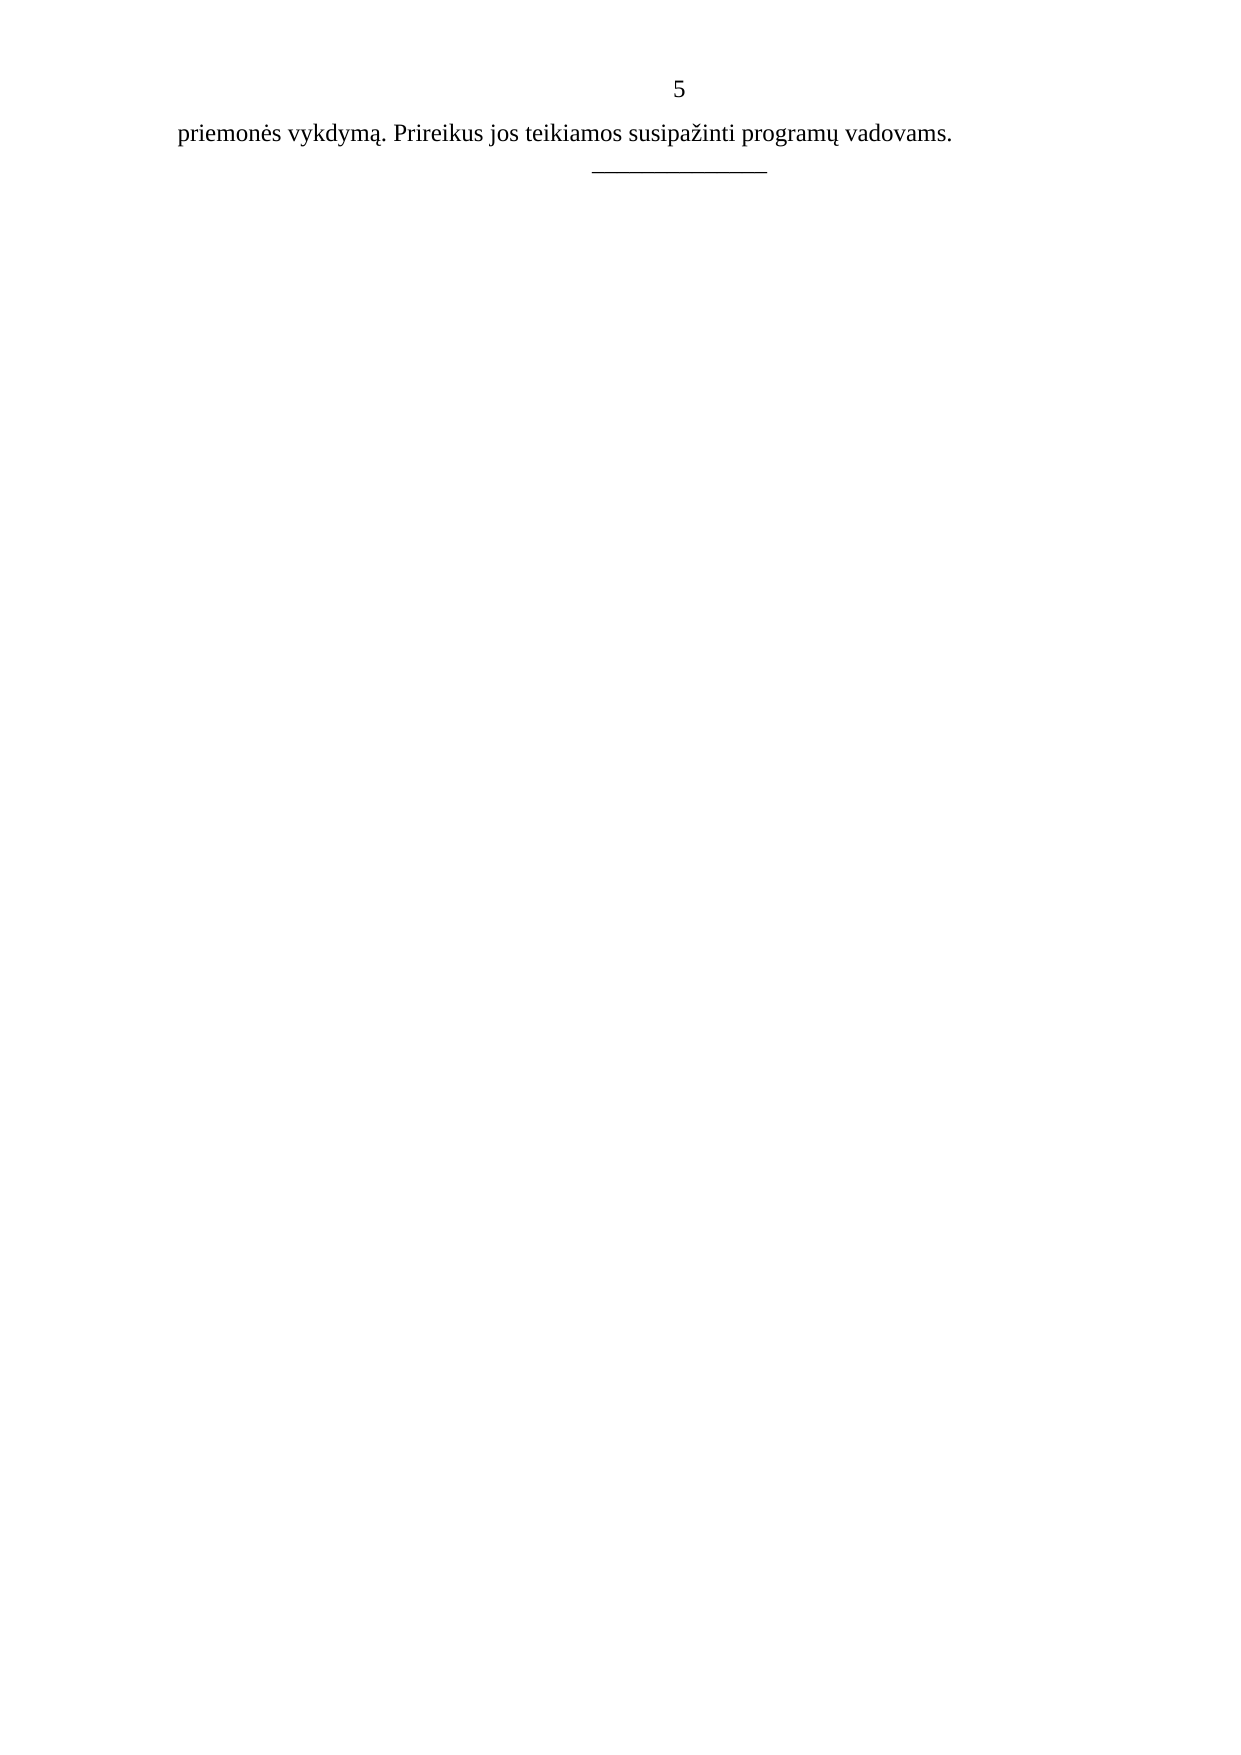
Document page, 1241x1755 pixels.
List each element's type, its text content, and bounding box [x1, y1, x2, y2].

text ______________ [177, 147, 1181, 176]
text priemonės vykdymą. Prireikus jos teikiamos susipažinti programų vadovams. [177, 118, 1181, 147]
